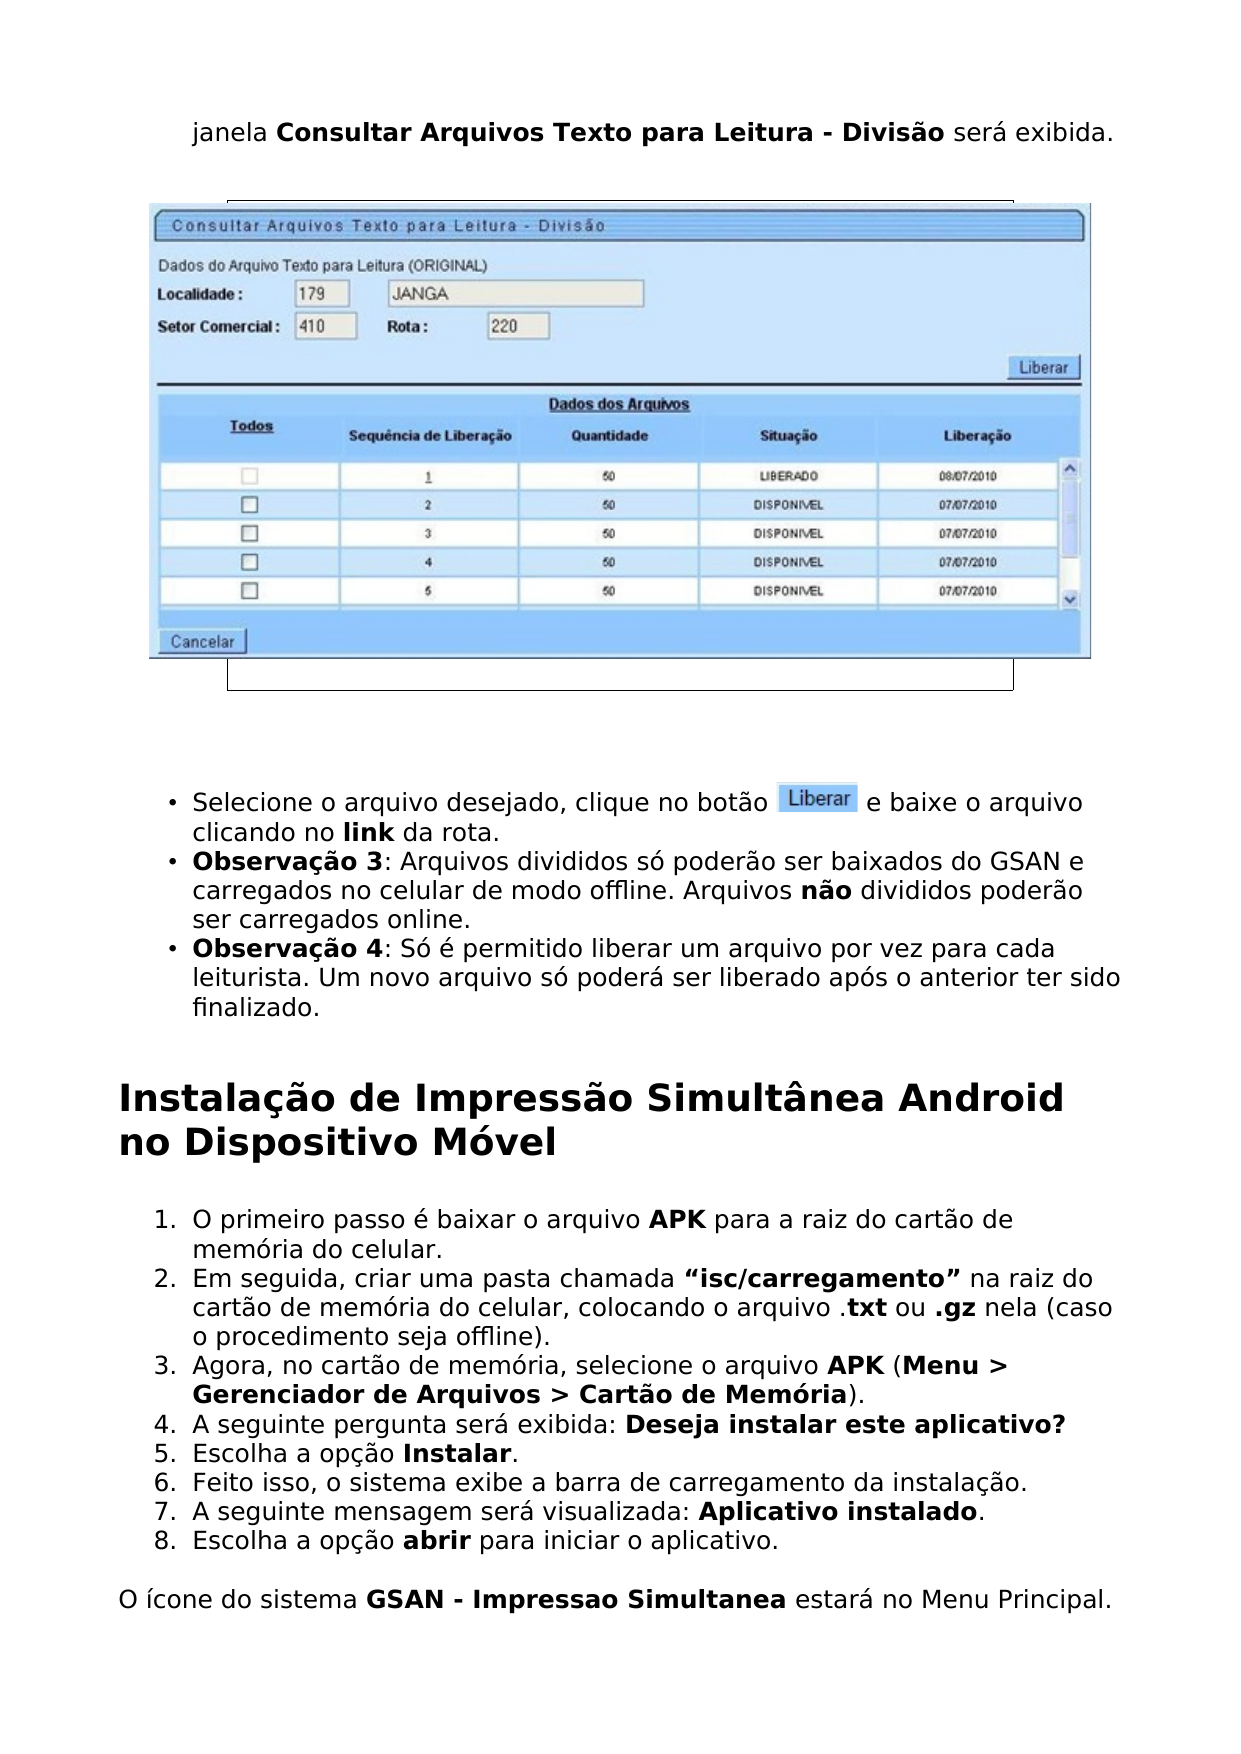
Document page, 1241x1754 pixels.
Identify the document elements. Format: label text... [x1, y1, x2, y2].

picture [776, 782, 858, 812]
list A seguinte pergunta será exibida: Deseja instalar este aplicativo? [177, 1410, 1122, 1439]
subtitle Instalação de Impressão Simultânea Android no Dispositivo Móvel [118, 1076, 1122, 1164]
list janela Consultar Arquivos Texto para Leitura - Divisão será exibida. [177, 118, 1122, 147]
list A seguinte mensagem será visualizada: Aplicativo instalado. [177, 1497, 1122, 1527]
list Selecione o arquivo desejado, clique no botão e baixe o arquivo clicando no link da rota. [177, 782, 1122, 847]
list Observação 4: Só é permitido liberar um arquivo por vez para cada leiturista. Um novo arquivo só poderá ser liberado após o anterior ter sido finalizado. [177, 934, 1122, 1022]
list Escolha a opção abrir para iniciar o aplicativo. [177, 1527, 1122, 1556]
list Escolha a opção Instalar. [177, 1439, 1122, 1468]
list O primeiro passo é baixar o arquivo APK para a raiz do cartão de memória do celular. [177, 1206, 1122, 1264]
table_header [228, 659, 1013, 690]
list Agora, no cartão de memória, selecione o arquivo APK (Menu > Gerenciador de Arquivos > Cartão de Memória). [177, 1352, 1122, 1410]
list Observação 3: Arquivos divididos só poderão ser baixados do GSAN e carregados no celular de modo offline. Arquivos não divididos poderão ser carregados online. [177, 847, 1122, 934]
list Feito isso, o sistema exibe a barra de carregamento da instalação. [177, 1468, 1122, 1497]
picture [149, 203, 1092, 659]
list Em seguida, criar uma pasta chamada “isc/carregamento” na raiz do cartão de memória do celular, colocando o arquivo .txt ou .gz nela (caso o procedimento seja offline). [177, 1264, 1122, 1352]
text O ícone do sistema GSAN - Impressao Simultanea estará no Menu Principal. [118, 1585, 1122, 1614]
